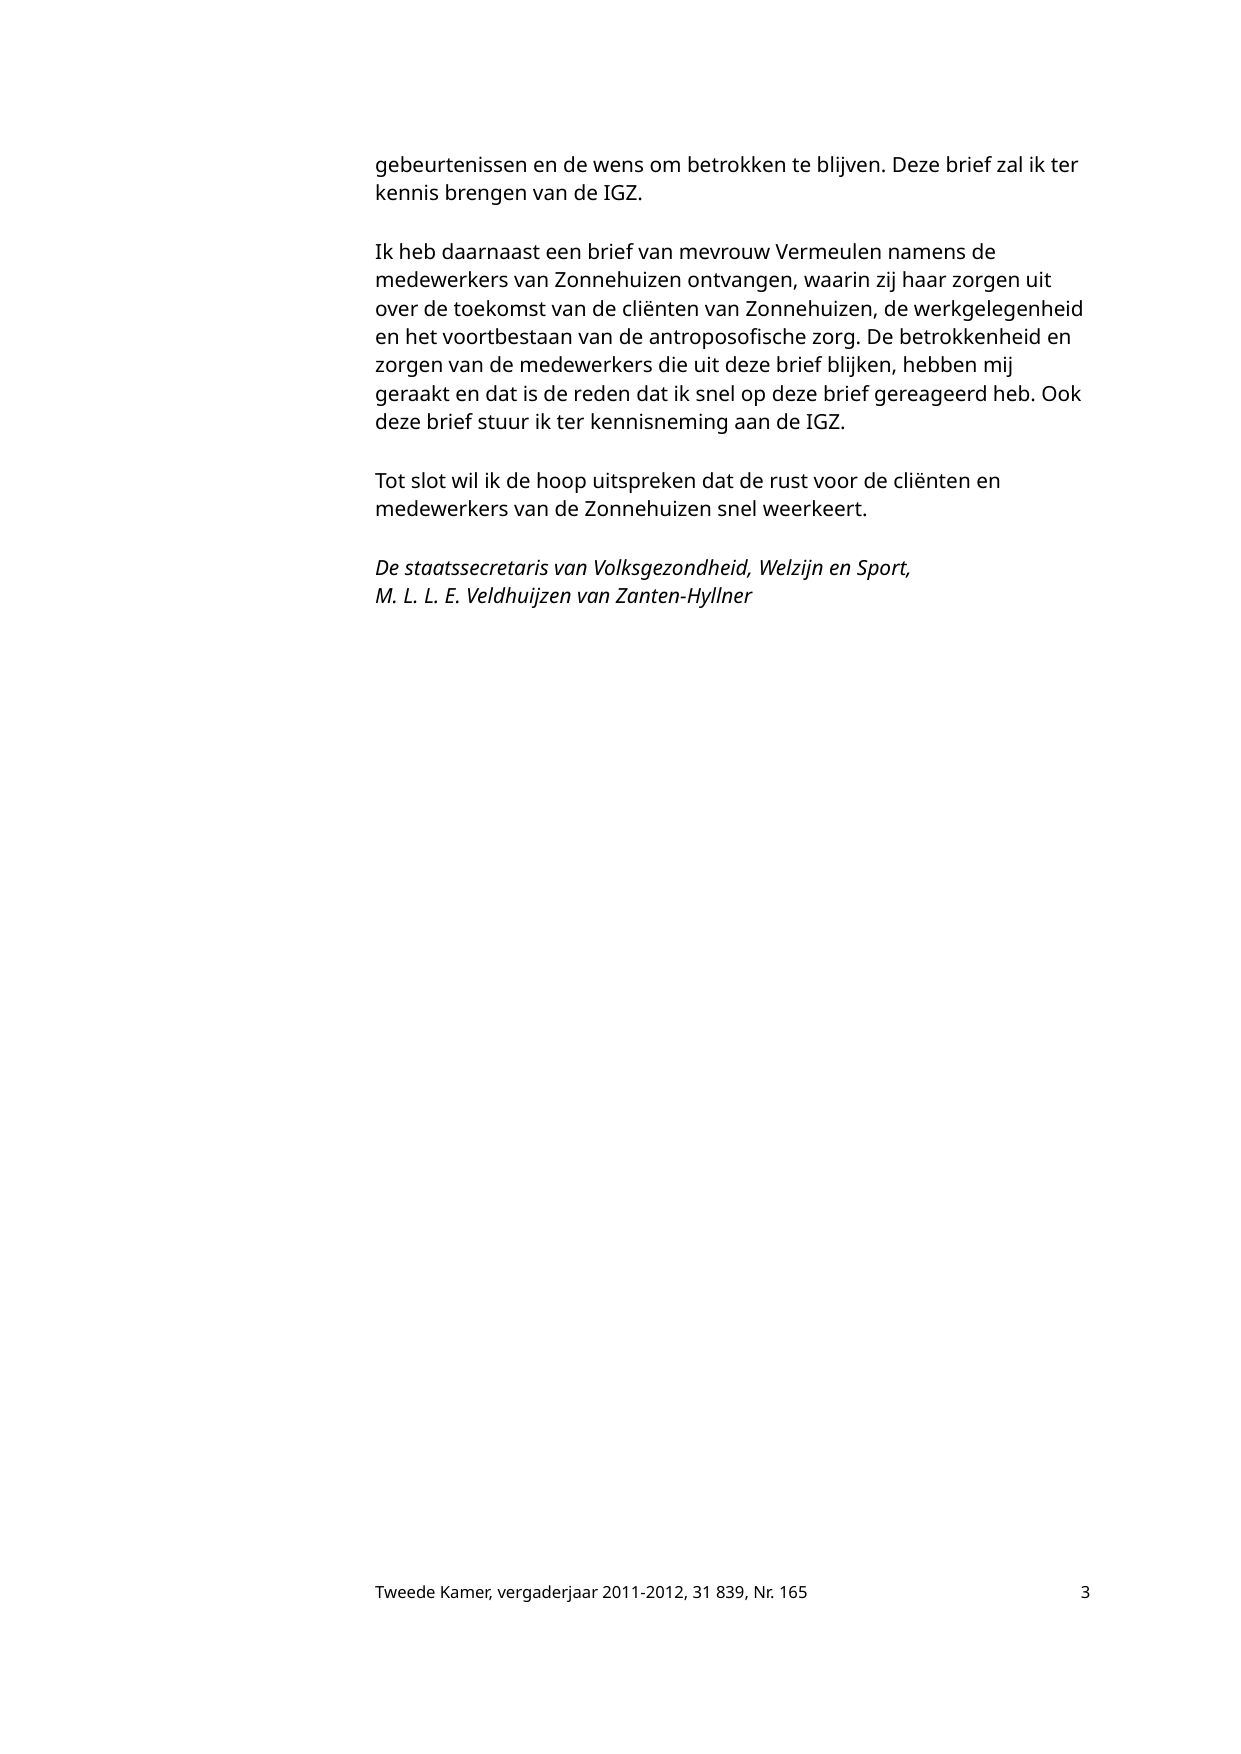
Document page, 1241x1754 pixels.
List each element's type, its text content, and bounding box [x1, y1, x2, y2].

text Ik heb daarnaast een brief van mevrouw Vermeulen namens de medewerkers van Zonnehuizen ontvangen, waarin zij haar zorgen uit over de toekomst van de cliënten van Zonnehuizen, de werkgelegenheid en het voortbestaan van de antroposofische zorg. De betrokkenheid en zorgen van de medewerkers die uit deze brief blijken, hebben mij geraakt en dat is de reden dat ik snel op deze brief gereageerd heb. Ook deze brief stuur ik ter kennisneming aan de IGZ. [375, 237, 1090, 436]
text gebeurtenissen en de wens om betrokken te blijven. Deze brief zal ik ter kennis brengen van de IGZ. [375, 150, 1090, 207]
text M. L. L. E. Veldhuijzen van Zanten-Hyllner [375, 581, 1090, 610]
text Tot slot wil ik de hoop uitspreken dat de rust voor de cliënten en medewerkers van de Zonnehuizen snel weerkeert. [375, 466, 1090, 523]
text De staatssecretaris van Volksgezondheid, Welzijn en Sport, [375, 553, 1090, 581]
